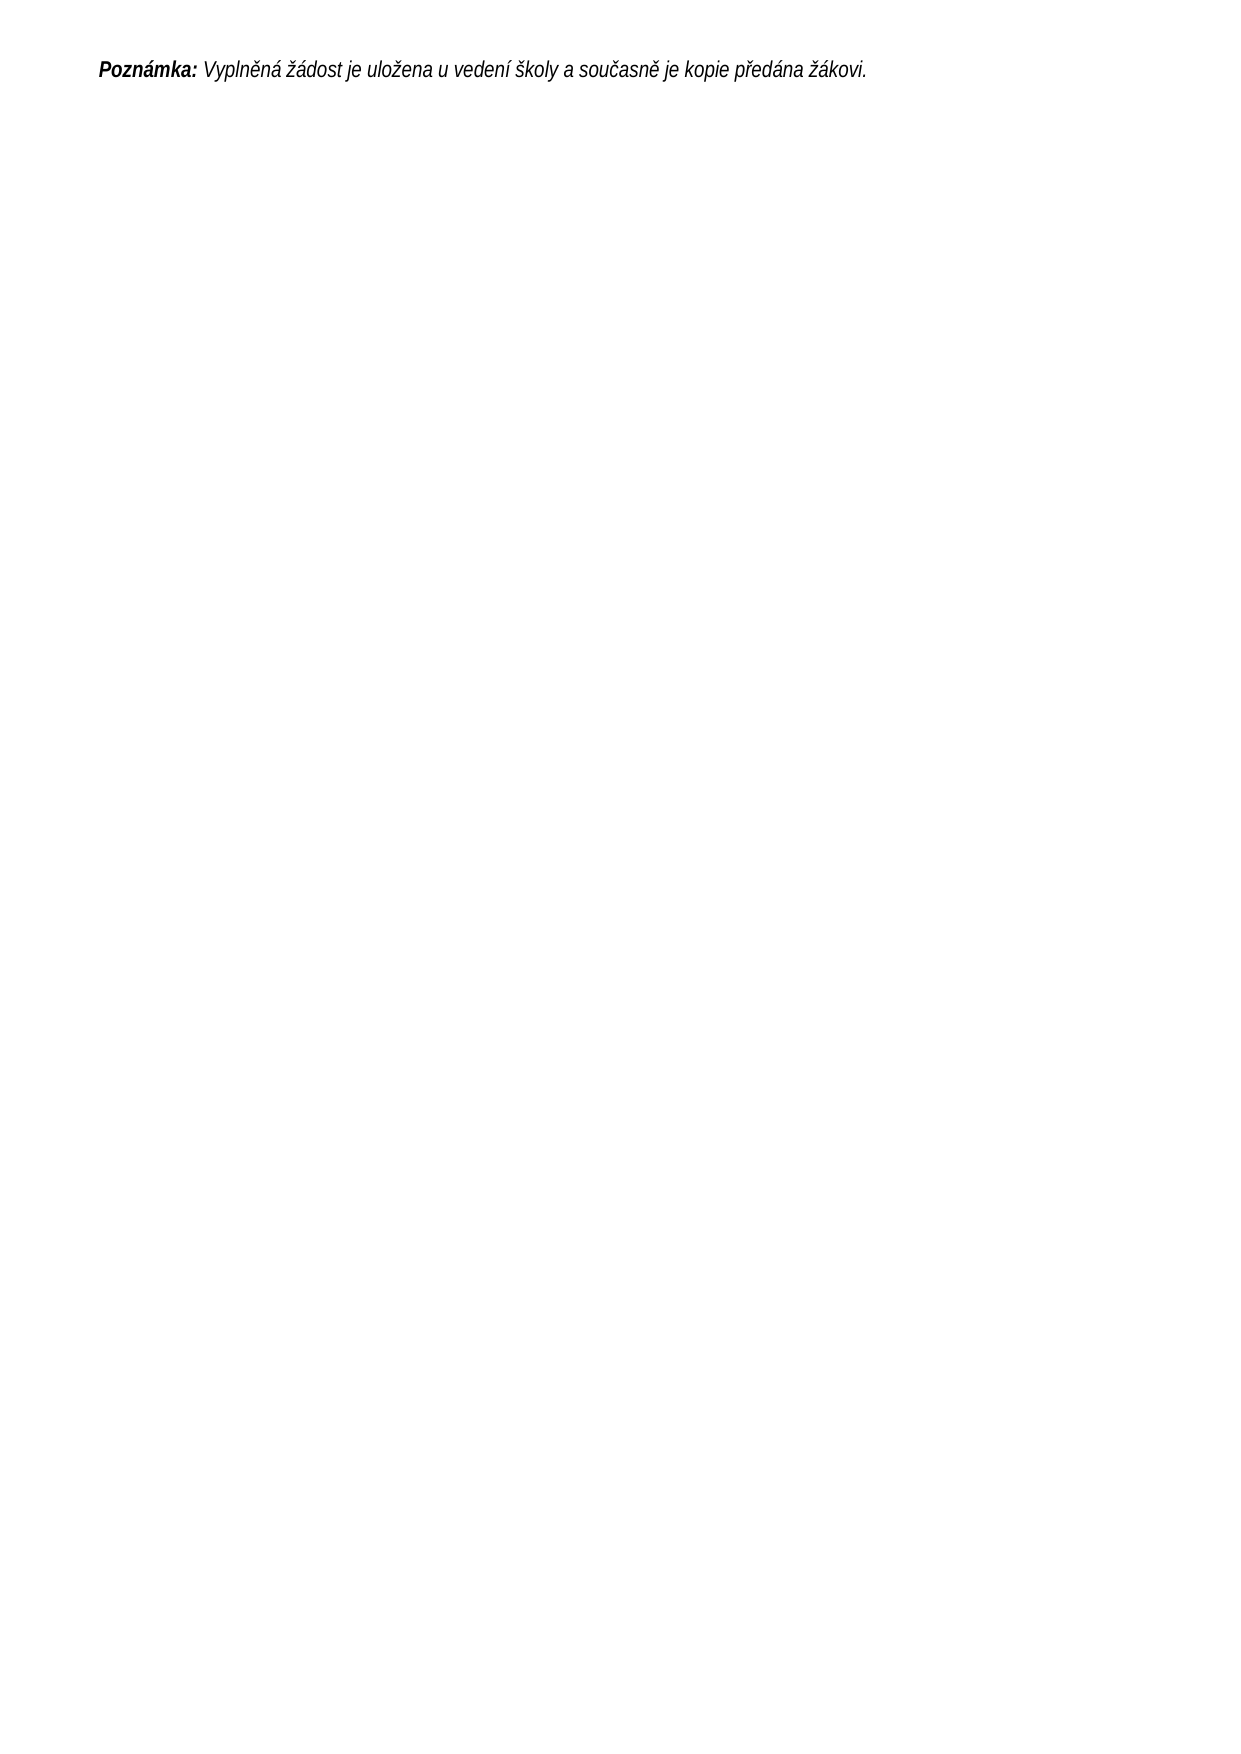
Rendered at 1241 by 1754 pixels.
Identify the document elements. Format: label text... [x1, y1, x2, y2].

text Poznámka: Vyplněná žádost je uložena u vedení školy a současně je kopie předána žákovi. [98, 56, 1161, 83]
